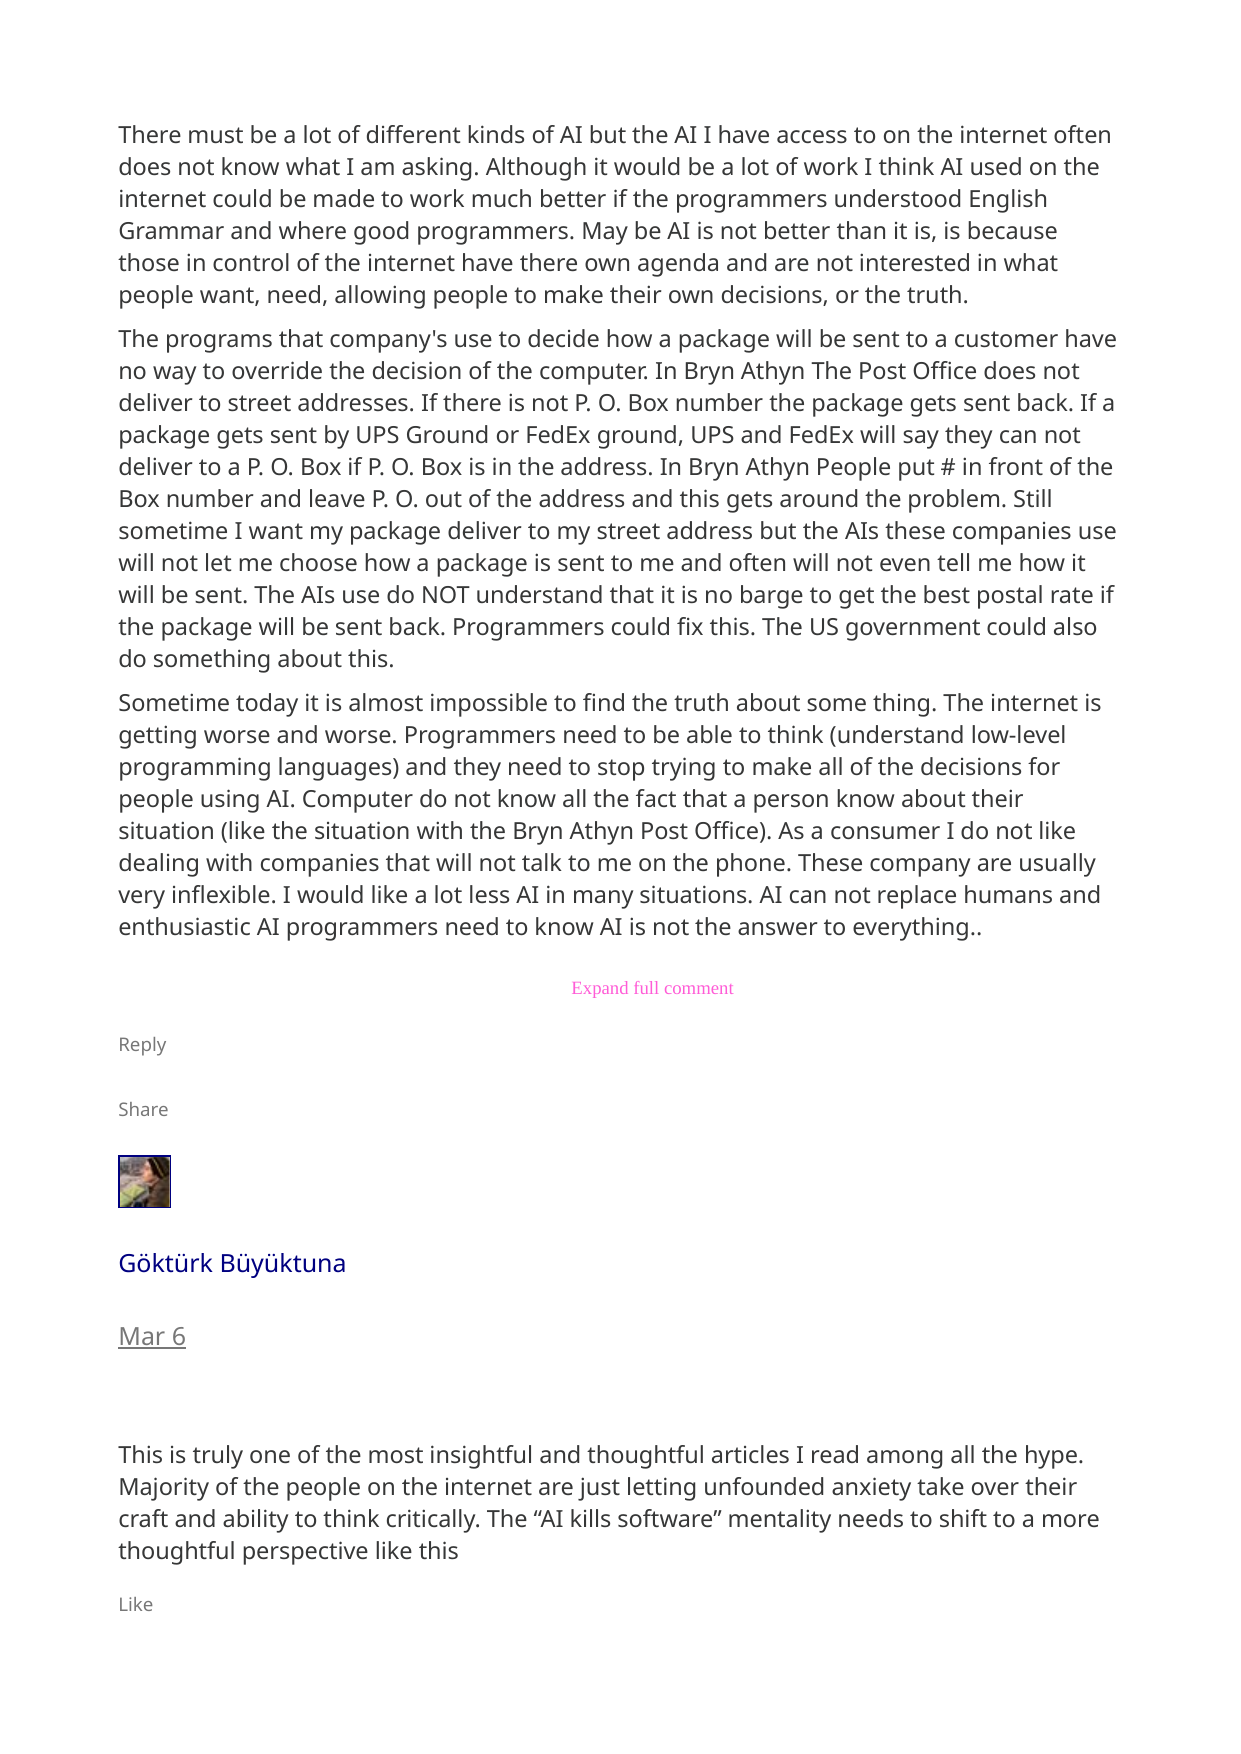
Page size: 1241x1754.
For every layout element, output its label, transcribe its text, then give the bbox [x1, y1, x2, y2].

text Mar 6 [118, 1318, 1122, 1352]
text There must be a lot of different kinds of AI but the AI I have access to on the internet often does not know what I am asking. Although it would be a lot of work I think AI used on the internet could be made to work much better if the programmers understood English Grammar and where good programmers. May be AI is not better than it is, is because those in control of the internet have there own agenda and are not interested in what people want, need, allowing people to make their own decisions, or the truth. [118, 118, 1122, 310]
text The programs that company's use to decide how a package will be sent to a customer have no way to override the decision of the computer. In Bryn Athyn The Post Office does not deliver to street addresses. If there is not P. O. Box number the package gets sent back. If a package gets sent by UPS Ground or FedEx ground, UPS and FedEx will say they can not deliver to a P. O. Box if P. O. Box is in the address. In Bryn Athyn People put # in front of the Box number and leave P. O. out of the address and this gets around the problem. Still sometime I want my package deliver to my street address but the AIs these companies use will not let me choose how a package is sent to me and often will not even tell me how it will be sent. The AIs use do NOT understand that it is no barge to get the best postal rate if the package will be sent back. Programmers could fix this. The US government could also do something about this. [118, 322, 1122, 674]
text Like [118, 1585, 1122, 1616]
text Reply [118, 1026, 1122, 1057]
text Göktürk Büyüktuna [118, 1246, 1122, 1280]
text This is truly one of the most insightful and thoughtful articles I read among all the hype. Majority of the people on the internet are just letting unfounded anxiety take over their craft and ability to think critically. The “AI kills software” mentality needs to shift to a more thoughtful perspective like this [118, 1438, 1122, 1566]
picture [120, 1157, 170, 1207]
text Like [118, 961, 1122, 967]
text Sometime today it is almost impossible to find the truth about some thing. The internet is getting worse and worse. Programmers need to be able to think (understand low-level programming languages) and they need to stop trying to make all of the decisions for people using AI. Computer do not know all the fact that a person know about their situation (like the situation with the Bryn Athyn Post Office). As a consumer I do not like dealing with companies that will not talk to me on the phone. These company are usually very inflexible. I would like a lot less AI in many situations. AI can not replace humans and enthusiastic AI programmers need to know AI is not the answer to everything.. [118, 687, 1122, 943]
text Share [118, 1091, 1122, 1122]
text Expand full comment [118, 967, 1187, 998]
